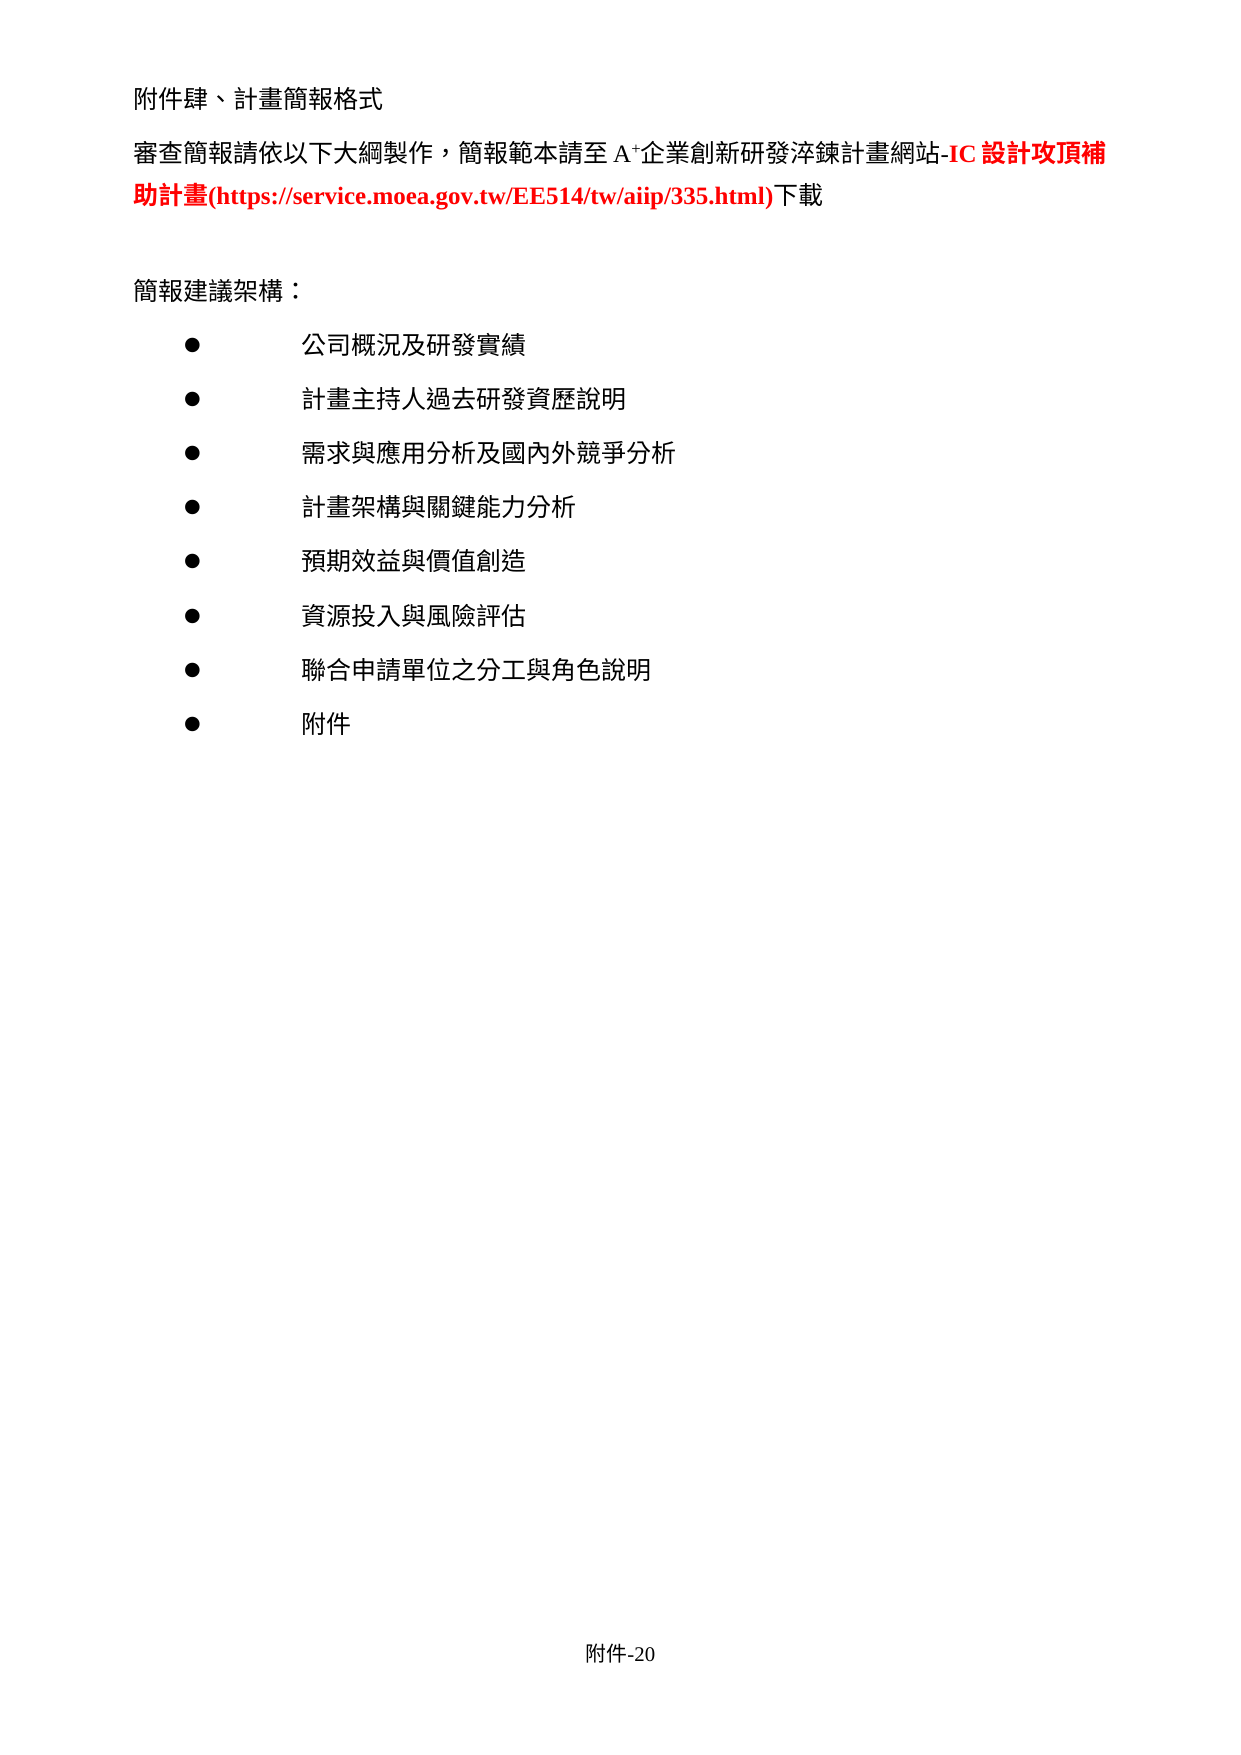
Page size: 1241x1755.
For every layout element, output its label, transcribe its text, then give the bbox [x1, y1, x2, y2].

list 聯合申請單位之分工與角色說明 [183, 646, 1107, 687]
list 需求與應用分析及國內外競爭分析 [183, 429, 1107, 471]
subtitle 附件肆、計畫簡報格式 [133, 75, 1107, 117]
list 計畫主持人過去研發資歷說明 [183, 375, 1107, 417]
list 附件 [183, 700, 1107, 742]
list 公司概況及研發實績 [183, 321, 1107, 362]
text 審查簡報請依以下大綱製作，簡報範本請至A+企業創新研發淬鍊計畫網站-IC設計攻頂補助計畫(https://service.moea.gov.tw/EE514/tw/aiip/335.html)下載 [133, 129, 1107, 212]
list 計畫架構與關鍵能力分析 [183, 483, 1107, 525]
list 預期效益與價值創造 [183, 537, 1107, 579]
list 資源投入與風險評估 [183, 592, 1107, 633]
text 簡報建議架構： [133, 267, 1107, 308]
